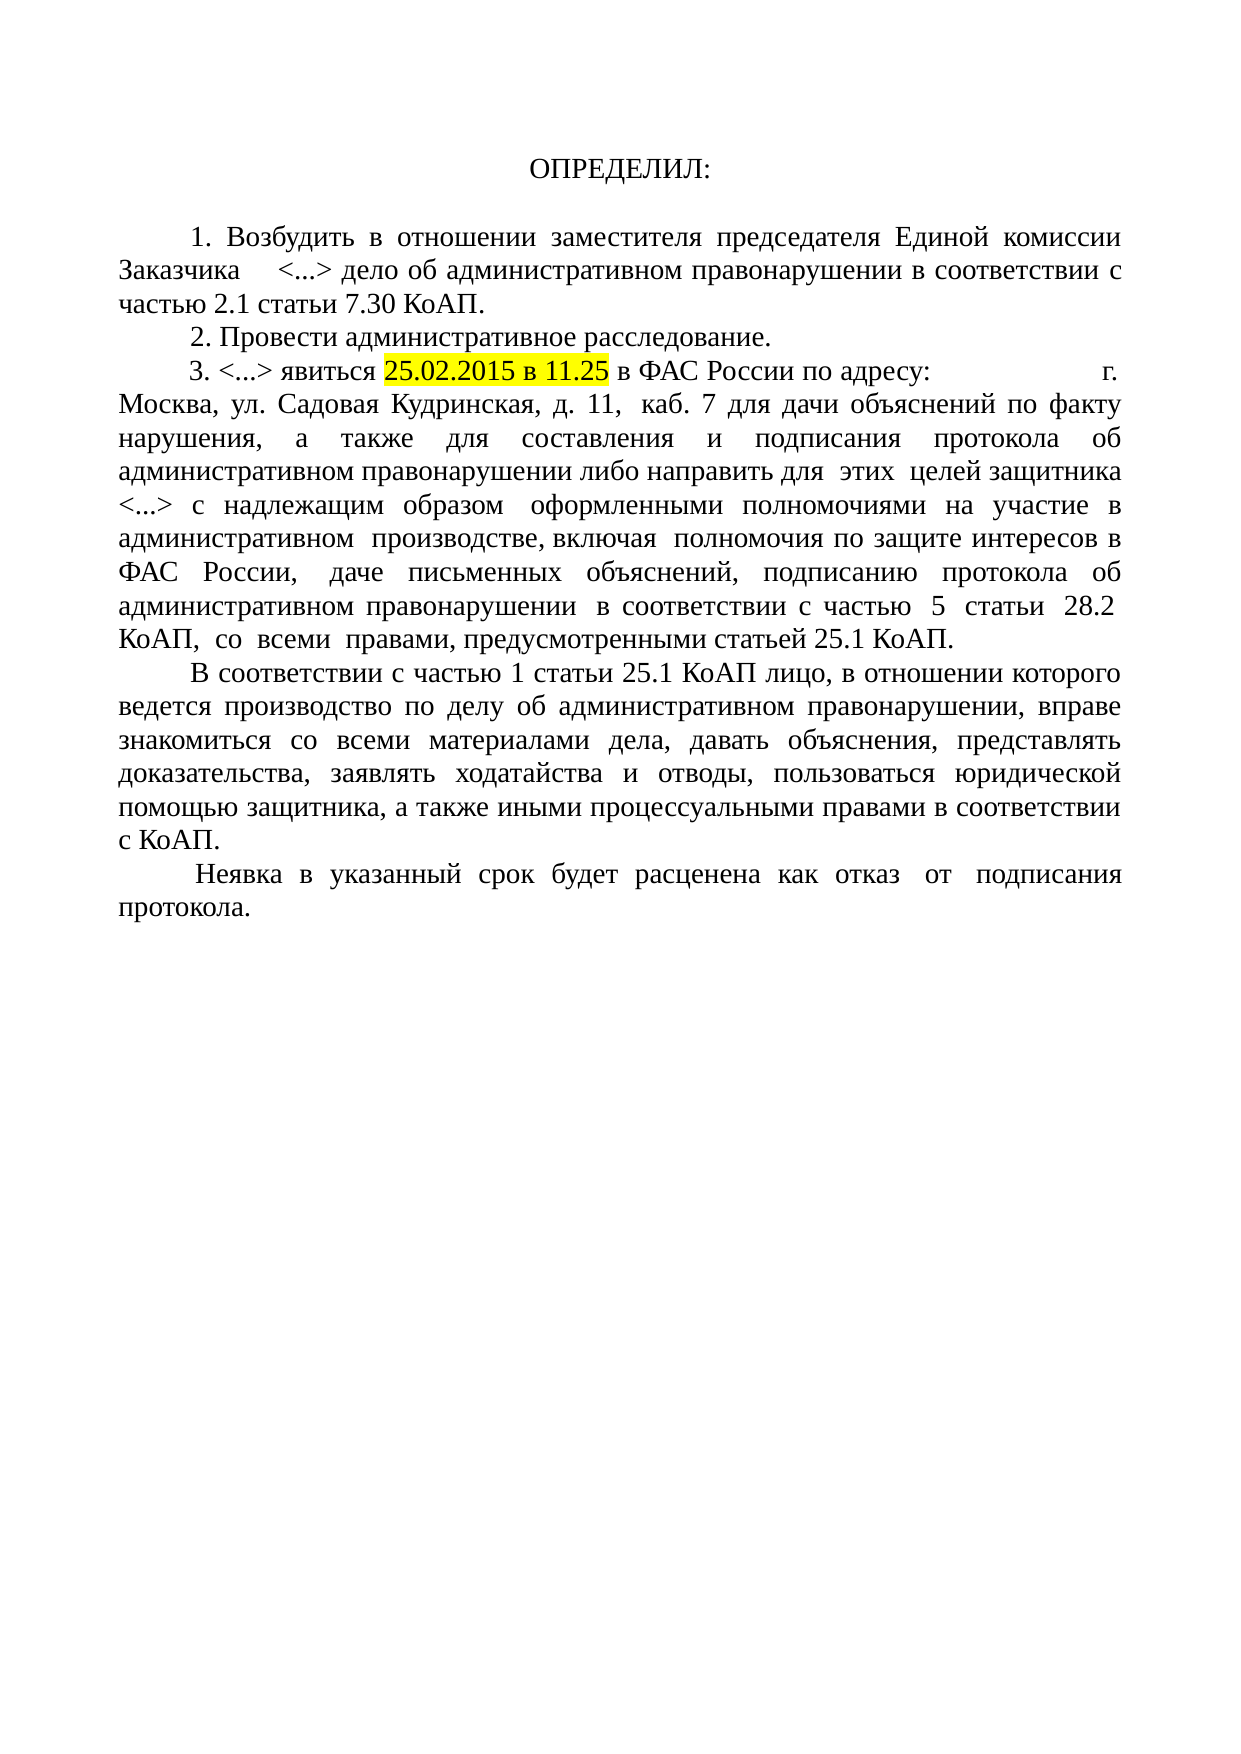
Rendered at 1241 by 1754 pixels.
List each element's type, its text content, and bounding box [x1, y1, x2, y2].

text 2. Провести административное расследование. [118, 319, 1122, 353]
text 1. Возбудить в отношении заместителя председателя Единой комиссии Заказчика <...> дело об административном правонарушении в соответствии c частью 2.1 статьи 7.30 КоАП. [118, 219, 1122, 319]
table_header [118, 957, 923, 990]
table_header [923, 957, 1121, 990]
text ОПРЕДЕЛИЛ: [118, 152, 1122, 185]
text В соответствии с частью 1 статьи 25.1 КоАП лицо, в отношении которого ведется производство по делу об административном правонарушении, вправе знакомиться со всеми материалами дела, давать объяснения, представлять доказательства, заявлять ходатайства и отводы, пользоваться юридической помощью защитника, а также иными процессуальными правами в соответствии с КоАП. [118, 655, 1122, 856]
text Неявка в указанный срок будет расценена как отказ от подписания протокола. [118, 856, 1122, 923]
text 3. <...> явиться 25.02.2015 в 11.25 в ФАС России по адресу: г. Москва, ул. Садовая Кудринская, д. 11, каб. 7 для дачи объяснений по факту нарушения, а также для составления и подписания протокола об административном правонарушении либо направить для этих целей защитника <...> с надлежащим образом оформленными полномочиями на участие в административном производстве, включая полномочия по защите интересов в ФАС России, даче письменных объяснений, подписанию протокола об административном правонарушении в соответствии с частью 5 статьи 28.2 КоАП, со всеми правами, предусмотренными статьей 25.1 КоАП. [118, 353, 1122, 655]
